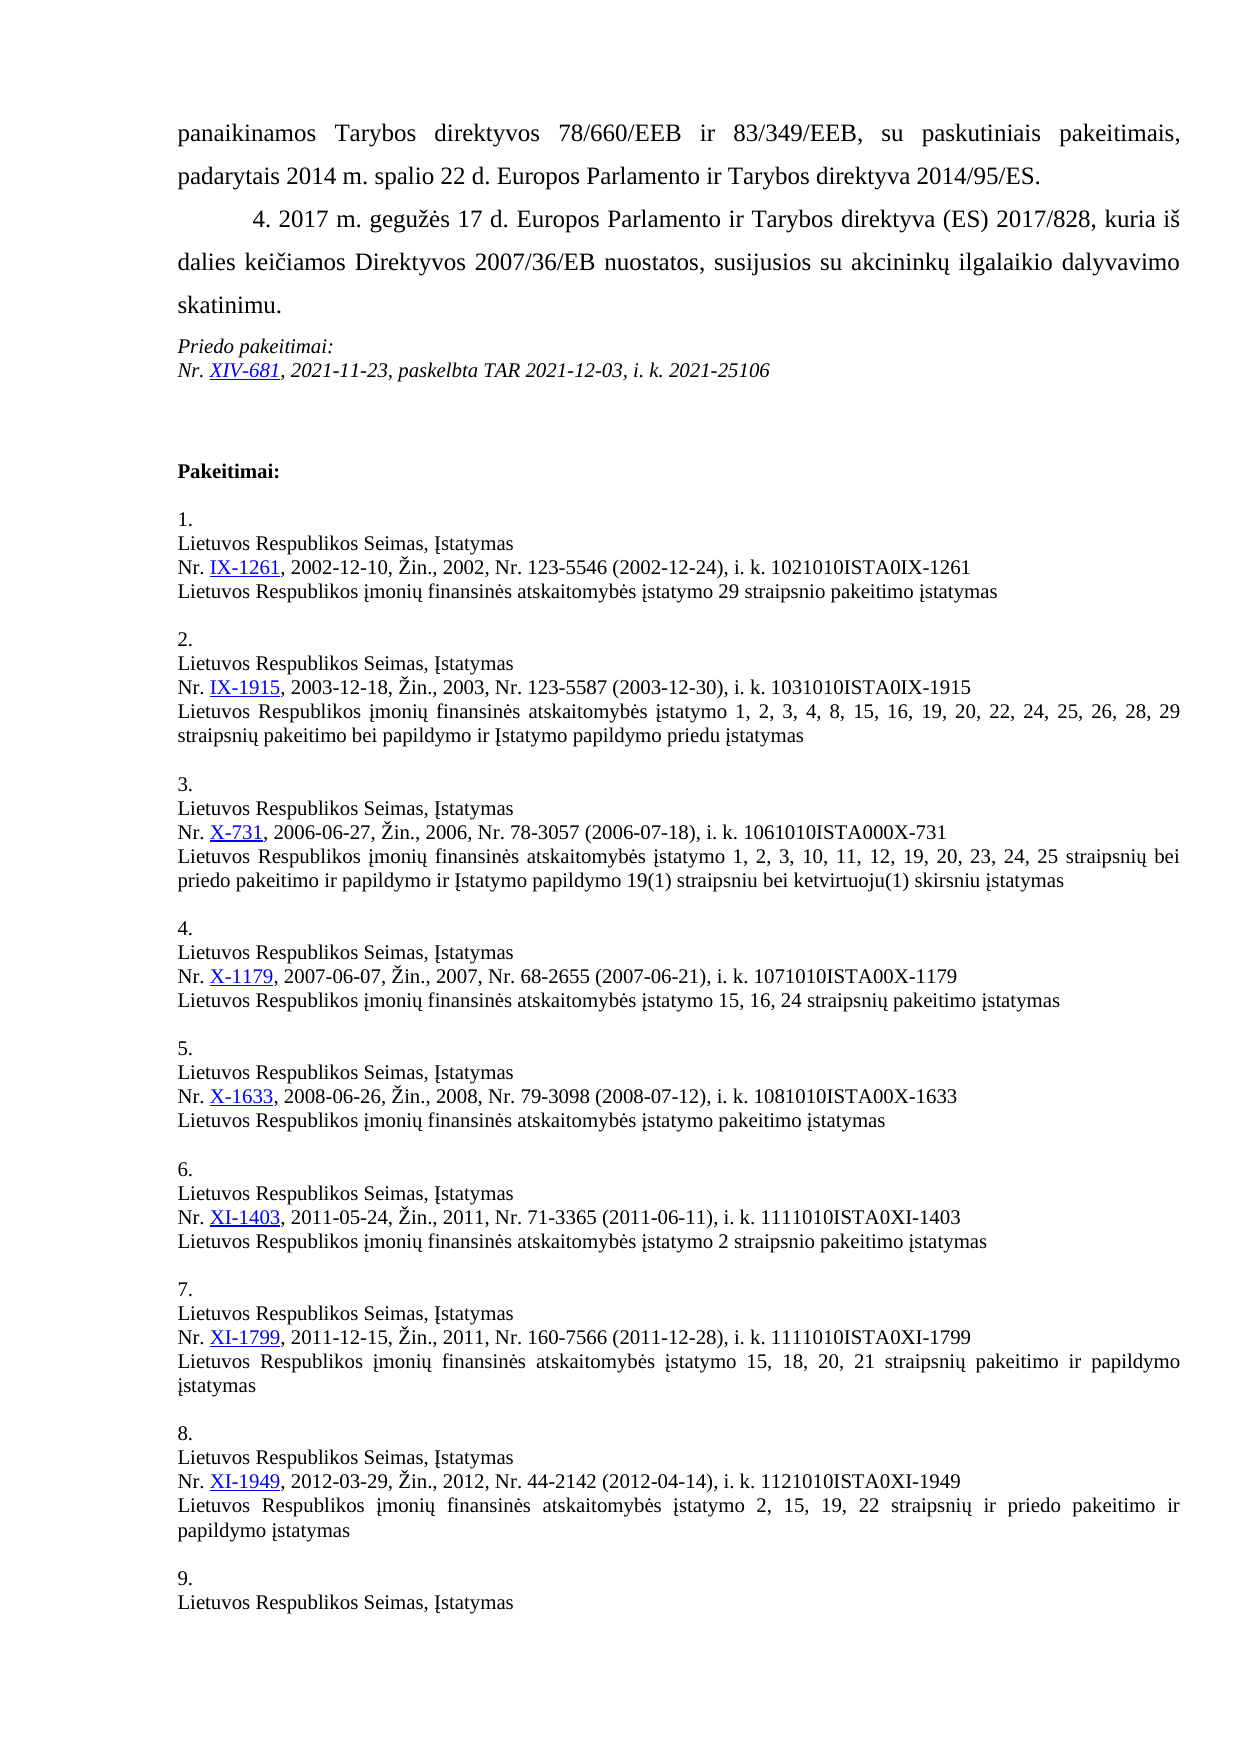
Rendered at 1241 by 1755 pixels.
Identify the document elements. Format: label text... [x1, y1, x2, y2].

text 7. [177, 1277, 1181, 1301]
text Lietuvos Respublikos įmonių finansinės atskaitomybės įstatymo 29 straipsnio pakeitimo įstatymas [177, 579, 1181, 603]
text 9. [177, 1566, 1181, 1590]
text Nr. XI-1799, 2011-12-15, Žin., 2011, Nr. 160-7566 (2011-12-28), i. k. 1111010ISTA0XI-1799 [177, 1325, 1181, 1349]
text 6. [177, 1157, 1181, 1181]
text Lietuvos Respublikos įmonių finansinės atskaitomybės įstatymo 2 straipsnio pakeitimo įstatymas [177, 1229, 1181, 1253]
text 3. [177, 772, 1181, 796]
text Nr. IX-1915, 2003-12-18, Žin., 2003, Nr. 123-5587 (2003-12-30), i. k. 1031010ISTA0IX-1915 [177, 675, 1181, 699]
text Lietuvos Respublikos Seimas, Įstatymas [177, 1445, 1181, 1469]
text 8. [177, 1421, 1181, 1445]
text Lietuvos Respublikos Seimas, Įstatymas [177, 531, 1181, 555]
text Lietuvos Respublikos įmonių finansinės atskaitomybės įstatymo 2, 15, 19, 22 straipsnių ir priedo pakeitimo ir papildymo įstatymas [177, 1493, 1181, 1542]
text Lietuvos Respublikos Seimas, Įstatymas [177, 796, 1181, 820]
text panaikinamos Tarybos direktyvos 78/660/EEB ir 83/349/EEB, su paskutiniais pakeitimais, padarytais 2014 m. spalio 22 d. Europos Parlamento ir Tarybos direktyva 2014/95/ES. [177, 118, 1181, 190]
text 1. [177, 507, 1181, 531]
text Nr. X-1179, 2007-06-07, Žin., 2007, Nr. 68-2655 (2007-06-21), i. k. 1071010ISTA00X-1179 [177, 964, 1181, 988]
text Nr. X-1633, 2008-06-26, Žin., 2008, Nr. 79-3098 (2008-07-12), i. k. 1081010ISTA00X-1633 [177, 1084, 1181, 1108]
text Lietuvos Respublikos Seimas, Įstatymas [177, 1301, 1181, 1325]
text Lietuvos Respublikos Seimas, Įstatymas [177, 1060, 1181, 1084]
text 4. 2017 m. gegužės 17 d. Europos Parlamento ir Tarybos direktyva (ES) 2017/828, kuria iš dalies keičiamos Direktyvos 2007/36/EB nuostatos, susijusios su akcininkų ilgalaikio dalyvavimo skatinimu. [177, 204, 1181, 319]
text Lietuvos Respublikos Seimas, Įstatymas [177, 1181, 1181, 1205]
text 4. [177, 916, 1181, 940]
text Lietuvos Respublikos įmonių finansinės atskaitomybės įstatymo 15, 16, 24 straipsnių pakeitimo įstatymas [177, 988, 1181, 1012]
text Lietuvos Respublikos Seimas, Įstatymas [177, 651, 1181, 675]
text Priedo pakeitimai: [177, 334, 1181, 358]
text Lietuvos Respublikos įmonių finansinės atskaitomybės įstatymo 1, 2, 3, 4, 8, 15, 16, 19, 20, 22, 24, 25, 26, 28, 29 straipsnių pakeitimo bei papildymo ir Įstatymo papildymo priedu įstatymas [177, 699, 1181, 747]
text Nr. XI-1403, 2011-05-24, Žin., 2011, Nr. 71-3365 (2011-06-11), i. k. 1111010ISTA0XI-1403 [177, 1205, 1181, 1229]
text Lietuvos Respublikos Seimas, Įstatymas [177, 1590, 1181, 1614]
text 2. [177, 627, 1181, 651]
text Lietuvos Respublikos įmonių finansinės atskaitomybės įstatymo 1, 2, 3, 10, 11, 12, 19, 20, 23, 24, 25 straipsnių bei priedo pakeitimo ir papildymo ir Įstatymo papildymo 19(1) straipsniu bei ketvirtuoju(1) skirsniu įstatymas [177, 844, 1181, 892]
text Nr. XIV-681, 2021-11-23, paskelbta TAR 2021-12-03, i. k. 2021-25106 [177, 358, 1181, 382]
text 5. [177, 1036, 1181, 1060]
text Nr. XI-1949, 2012-03-29, Žin., 2012, Nr. 44-2142 (2012-04-14), i. k. 1121010ISTA0XI-1949 [177, 1469, 1181, 1493]
text Lietuvos Respublikos įmonių finansinės atskaitomybės įstatymo 15, 18, 20, 21 straipsnių pakeitimo ir papildymo įstatymas [177, 1349, 1181, 1397]
text Nr. IX-1261, 2002-12-10, Žin., 2002, Nr. 123-5546 (2002-12-24), i. k. 1021010ISTA0IX-1261 [177, 555, 1181, 579]
text Lietuvos Respublikos įmonių finansinės atskaitomybės įstatymo pakeitimo įstatymas [177, 1108, 1181, 1132]
text Nr. X-731, 2006-06-27, Žin., 2006, Nr. 78-3057 (2006-07-18), i. k. 1061010ISTA000X-731 [177, 820, 1181, 844]
text Pakeitimai: [177, 459, 1181, 483]
text Lietuvos Respublikos Seimas, Įstatymas [177, 940, 1181, 964]
